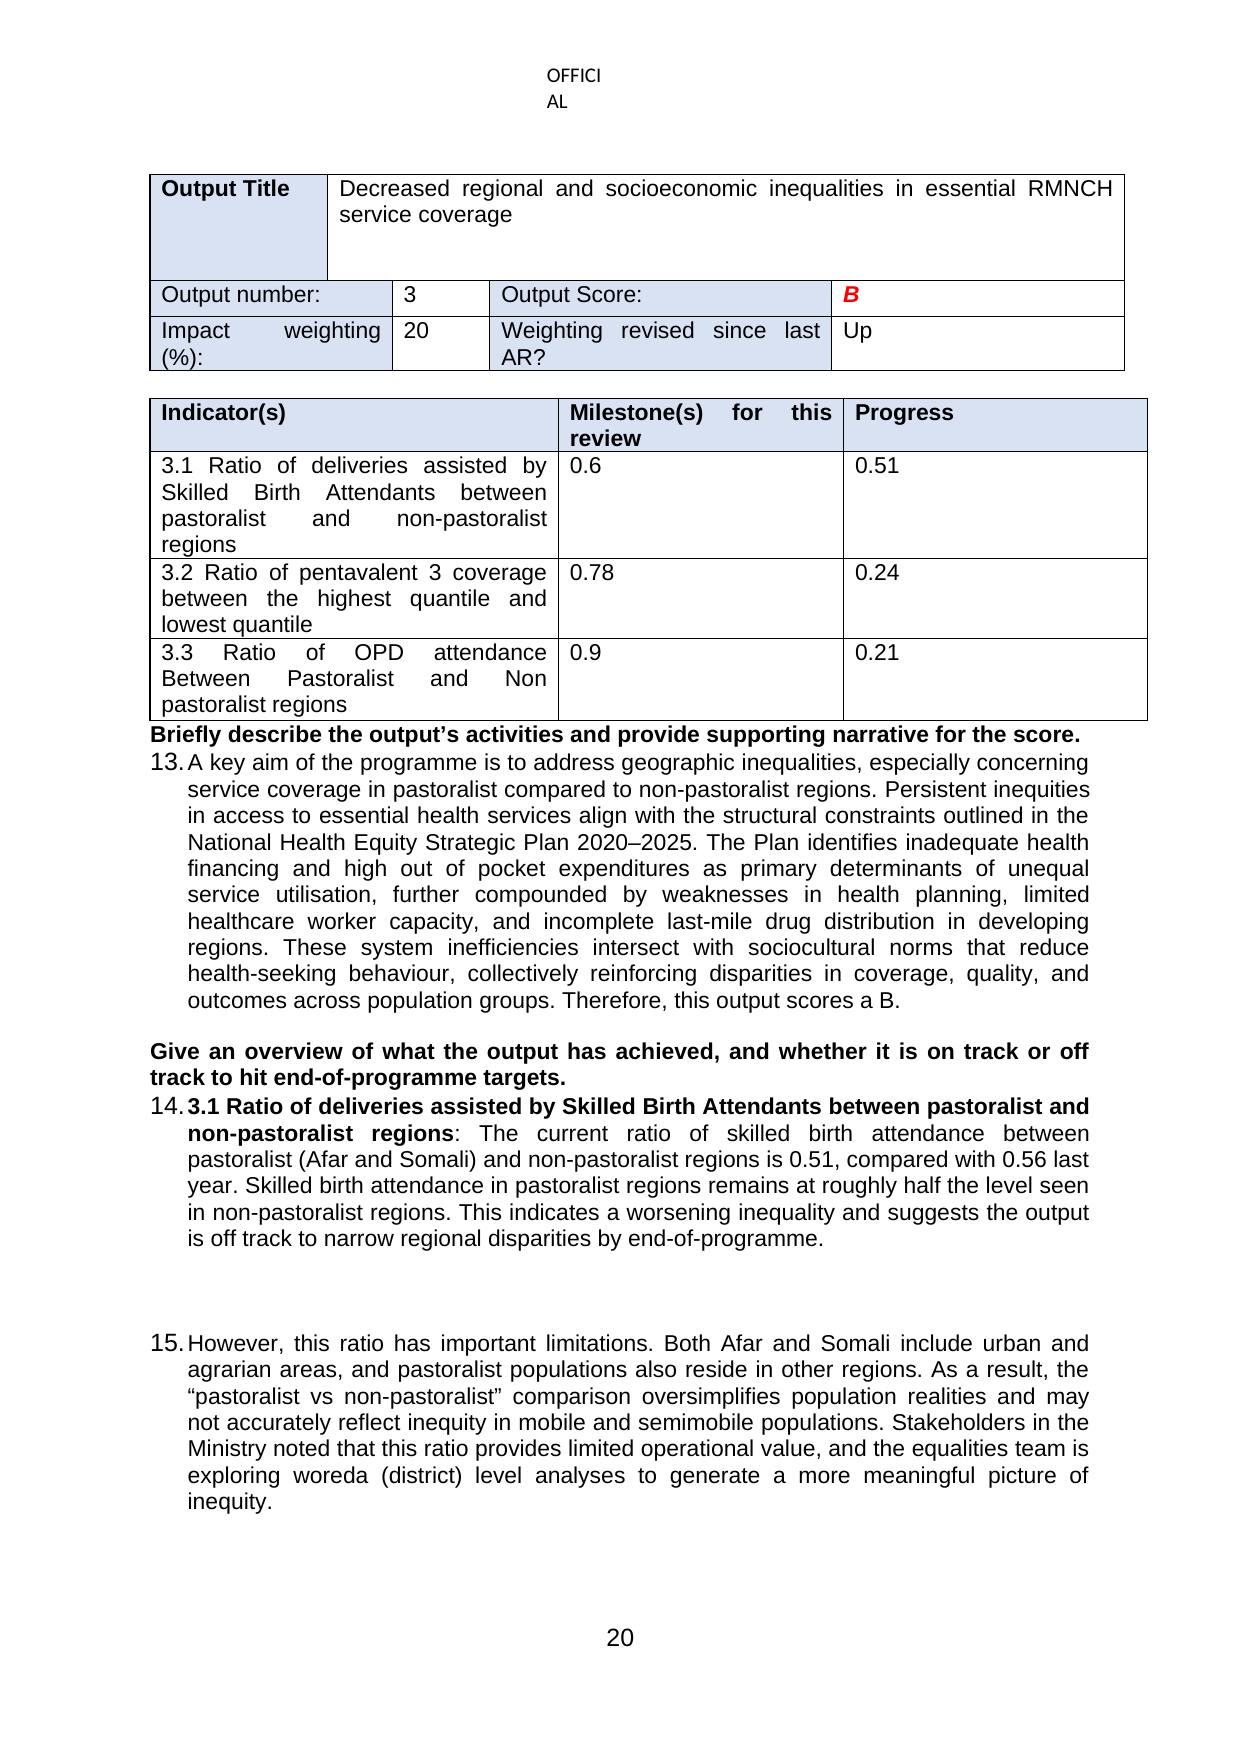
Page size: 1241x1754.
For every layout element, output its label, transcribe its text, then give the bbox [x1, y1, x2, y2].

table_cell Impact weighting (%): [151, 317, 392, 370]
table_cell 0.78 [559, 559, 843, 638]
table_cell 0.24 [844, 559, 1147, 638]
table_header Decreased regional and socioeconomic inequalities in essential RMNCH service coverage [328, 175, 1124, 280]
table_header Indicator(s) [151, 399, 558, 451]
table_cell Output number: [151, 281, 392, 316]
table_cell Weighting revised since last AR? [490, 317, 831, 370]
table_header Progress [844, 399, 1147, 451]
table_cell B [832, 281, 1124, 316]
table_cell 3.2 Ratio of pentavalent 3 coverage between the highest quantile and lowest quantile [151, 559, 558, 638]
list A key aim of the programme is to address geographic inequalities, especially concerning service coverage in pastoralist compared to non-pastoralist regions. Persistent inequities in access to essential health services align with the structural constraints outlined in the National Health Equity Strategic Plan 2020–2025. The Plan identifies inadequate health financing and high out of pocket expenditures as primary determinants of unequal service utilisation, further compounded by weaknesses in health planning, limited healthcare worker capacity, and incomplete last-mile drug distribution in developing regions. These system inefficiencies intersect with sociocultural norms that reduce health-seeking behaviour, collectively reinforcing disparities in coverage, quality, and outcomes across population groups. Therefore, this output scores a B. [150, 747, 1090, 1013]
table_cell 0.21 [844, 639, 1147, 720]
table_header Output Title [151, 175, 327, 280]
table_cell 3.1 Ratio of deliveries assisted by Skilled Birth Attendants between pastoralist and non-pastoralist regions [151, 452, 558, 558]
table_cell 0.6 [559, 452, 843, 558]
table_cell 3.3 Ratio of OPD attendance Between Pastoralist and Non pastoralist regions [151, 639, 558, 720]
list However, this ratio has important limitations. Both Afar and Somali include urban and agrarian areas, and pastoralist populations also reside in other regions. As a result, the “pastoralist vs non-pastoralist” comparison oversimplifies population realities and may not accurately reflect inequity in mobile and semimobile populations. Stakeholders in the Ministry noted that this ratio provides limited operational value, and the equalities team is exploring woreda (district) level analyses to generate a more meaningful picture of inequity. [150, 1328, 1090, 1514]
text Give an overview of what the output has achieved, and whether it is on track or off track to hit end-of-programme targets. [150, 1038, 1090, 1091]
table_cell 3 [393, 281, 489, 316]
table_cell 20 [393, 317, 489, 370]
table_cell Output Score: [490, 281, 831, 316]
table_cell 0.51 [844, 452, 1147, 558]
list 3.1 Ratio of deliveries assisted by Skilled Birth Attendants between pastoralist and non-pastoralist regions: The current ratio of skilled birth attendance between pastoralist (Afar and Somali) and non-pastoralist regions is 0.51, compared with 0.56 last year. Skilled birth attendance in pastoralist regions remains at roughly half the level seen in non-pastoralist regions. This indicates a worsening inequality and suggests the output is off track to narrow regional disparities by end-of-programme. [150, 1091, 1090, 1251]
table_cell Up [832, 317, 1124, 370]
table_header Milestone(s) for this review [559, 399, 843, 451]
text Briefly describe the output’s activities and provide supporting narrative for the score. [150, 721, 1090, 747]
table_cell 0.9 [559, 639, 843, 720]
